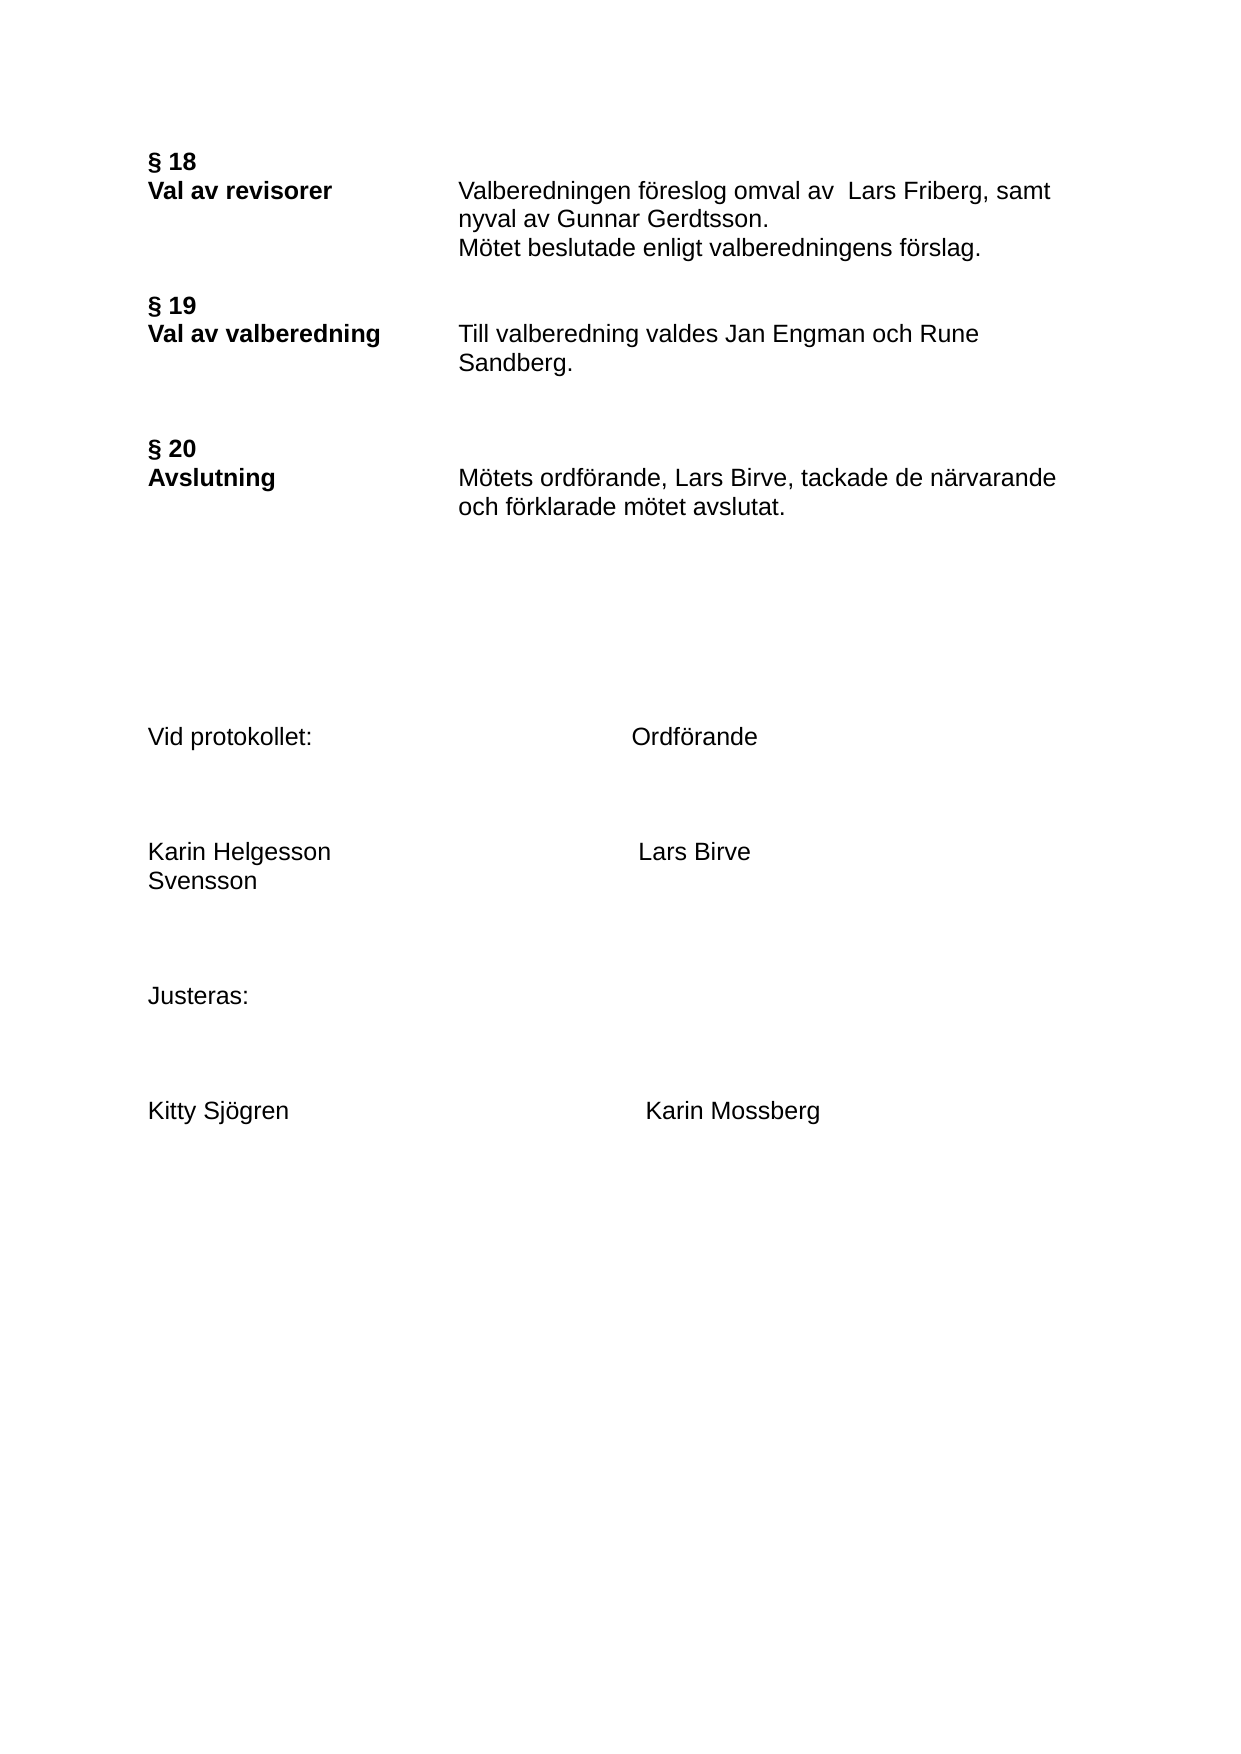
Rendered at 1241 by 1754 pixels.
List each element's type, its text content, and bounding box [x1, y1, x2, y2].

table_cell [136, 895, 447, 981]
table_cell [447, 1498, 1105, 1527]
table_cell [447, 521, 1105, 578]
table_cell [136, 1498, 447, 1527]
table_cell § 18 Val av revisorer § 19 Val av valberedning § 20 Avslutning [136, 118, 447, 521]
table_cell Ordförande Lars Birve [447, 578, 1105, 894]
table_cell [447, 1556, 1105, 1584]
table_cell [136, 1470, 447, 1498]
table_cell [447, 895, 1105, 981]
table_cell [136, 1556, 447, 1584]
table_cell [136, 521, 447, 578]
table_cell [136, 1527, 447, 1556]
table_cell Karin Mossberg [447, 981, 1105, 1469]
table_cell Justeras: Kitty Sjögren [136, 981, 447, 1469]
table_cell [447, 1470, 1105, 1498]
table_cell Vid protokollet: Karin Helgesson Svensson [136, 578, 447, 894]
table_cell [447, 1527, 1105, 1556]
table_cell Valberedningen föreslog omval av Lars Friberg, samt nyval av Gunnar Gerdtsson. Mötet beslutade enligt valberedningens förslag. Till valberedning valdes Jan Engman och Rune Sandberg. Mötets ordförande, Lars Birve, tackade de närvarande och förklarade mötet avslutat. [447, 118, 1105, 521]
